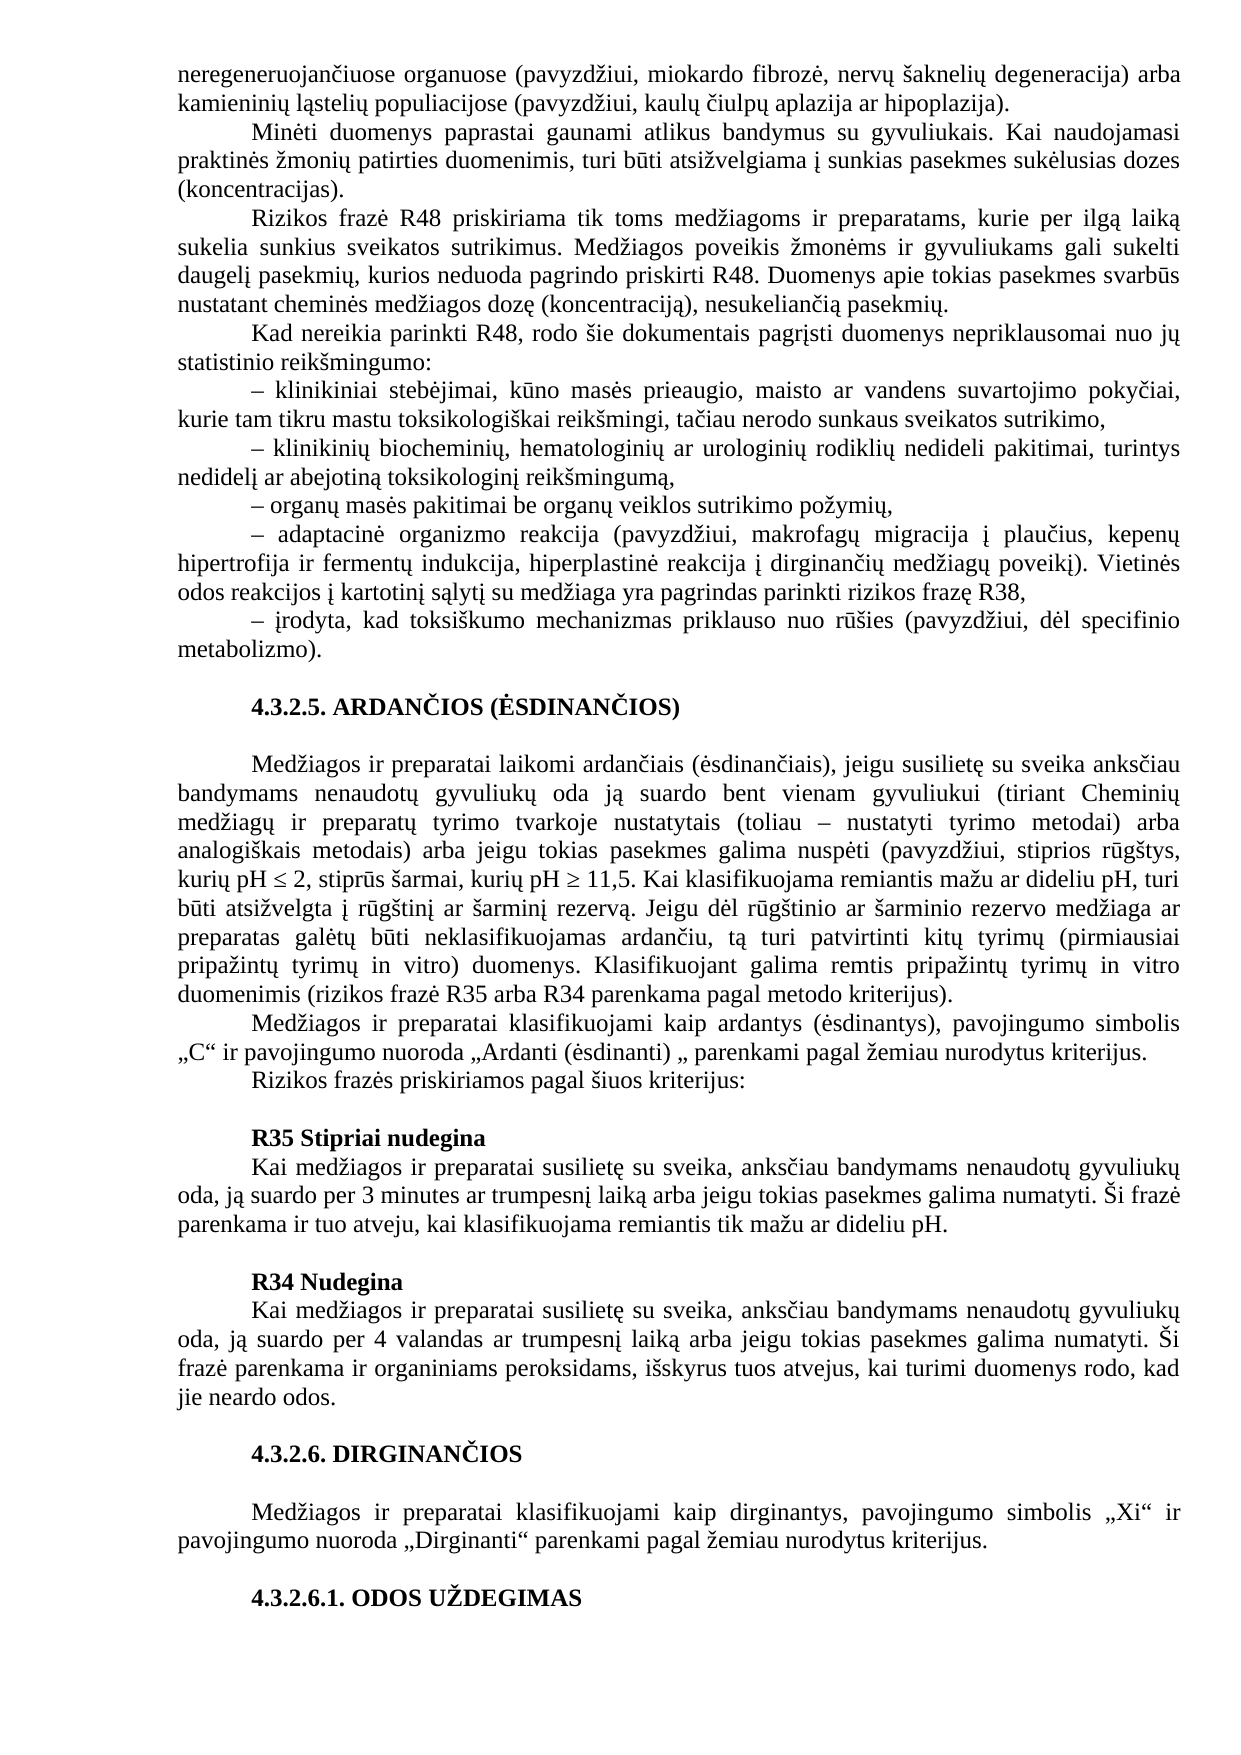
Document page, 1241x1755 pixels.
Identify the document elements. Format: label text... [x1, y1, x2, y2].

text R34 Nudegina [177, 1267, 1181, 1295]
text 4.3.2.5. ARDANČIOS (ĖSDINANČIOS) [177, 692, 1181, 720]
text 4.3.2.6. DIRGINANČIOS [177, 1439, 1181, 1468]
text – adaptacinė organizmo reakcija (pavyzdžiui, makrofagų migracija į plaučius, kepenų hipertrofija ir fermentų indukcija, hiperplastinė reakcija į dirginančių medžiagų poveikį). Vietinės odos reakcijos į kartotinį sąlytį su medžiaga yra pagrindas parinkti rizikos frazę R38, [177, 519, 1181, 605]
text Medžiagos ir preparatai klasifikuojami kaip ardantys (ėsdinantys), pavojingumo simbolis „C“ ir pavojingumo nuoroda „Ardanti (ėsdinanti) „ parenkami pagal žemiau nurodytus kriterijus. [177, 1008, 1181, 1065]
text Rizikos frazė R48 priskiriama tik toms medžiagoms ir preparatams, kurie per ilgą laiką sukelia sunkius sveikatos sutrikimus. Medžiagos poveikis žmonėms ir gyvuliukams gali sukelti daugelį pasekmių, kurios neduoda pagrindo priskirti R48. Duomenys apie tokias pasekmes svarbūs nustatant cheminės medžiagos dozę (koncentraciją), nesukeliančią pasekmių. [177, 203, 1181, 318]
text Kai medžiagos ir preparatai susilietę su sveika, anksčiau bandymams nenaudotų gyvuliukų oda, ją suardo per 3 minutes ar trumpesnį laiką arba jeigu tokias pasekmes galima numatyti. Ši frazė parenkama ir tuo atveju, kai klasifikuojama remiantis tik mažu ar dideliu pH. [177, 1152, 1181, 1238]
text R35 Stipriai nudegina [177, 1123, 1181, 1152]
text Kad nereikia parinkti R48, rodo šie dokumentais pagrįsti duomenys nepriklausomai nuo jų statistinio reikšmingumo: [177, 318, 1181, 375]
text Medžiagos ir preparatai klasifikuojami kaip dirginantys, pavojingumo simbolis „Xi“ ir pavojingumo nuoroda „Dirginanti“ parenkami pagal žemiau nurodytus kriterijus. [177, 1497, 1181, 1554]
text neregeneruojančiuose organuose (pavyzdžiui, miokardo fibrozė, nervų šaknelių degeneracija) arba kamieninių ląstelių populiacijose (pavyzdžiui, kaulų čiulpų aplazija ar hipoplazija). [177, 59, 1181, 117]
text Kai medžiagos ir preparatai susilietę su sveika, anksčiau bandymams nenaudotų gyvuliukų oda, ją suardo per 4 valandas ar trumpesnį laiką arba jeigu tokias pasekmes galima numatyti. Ši frazė parenkama ir organiniams peroksidams, išskyrus tuos atvejus, kai turimi duomenys rodo, kad jie neardo odos. [177, 1295, 1181, 1410]
text – įrodyta, kad toksiškumo mechanizmas priklauso nuo rūšies (pavyzdžiui, dėl specifinio metabolizmo). [177, 605, 1181, 663]
text – klinikiniai stebėjimai, kūno masės prieaugio, maisto ar vandens suvartojimo pokyčiai, kurie tam tikru mastu toksikologiškai reikšmingi, tačiau nerodo sunkaus sveikatos sutrikimo, [177, 375, 1181, 433]
text Rizikos frazės priskiriamos pagal šiuos kriterijus: [177, 1065, 1181, 1094]
text Medžiagos ir preparatai laikomi ardančiais (ėsdinančiais), jeigu susilietę su sveika anksčiau bandymams nenaudotų gyvuliukų oda ją suardo bent vienam gyvuliukui (tiriant Cheminių medžiagų ir preparatų tyrimo tvarkoje nustatytais (toliau – nustatyti tyrimo metodai) arba analogiškais metodais) arba jeigu tokias pasekmes galima nuspėti (pavyzdžiui, stiprios rūgštys, kurių pH ≤ 2, stiprūs šarmai, kurių pH ≥ 11,5. Kai klasifikuojama remiantis mažu ar dideliu pH, turi būti atsižvelgta į rūgštinį ar šarminį rezervą. Jeigu dėl rūgštinio ar šarminio rezervo medžiaga ar preparatas galėtų būti neklasifikuojamas ardančiu, tą turi patvirtinti kitų tyrimų (pirmiausiai pripažintų tyrimų in vitro) duomenys. Klasifikuojant galima remtis pripažintų tyrimų in vitro duomenimis (rizikos frazė R35 arba R34 parenkama pagal metodo kriterijus). [177, 749, 1181, 1008]
text 4.3.2.6.1. ODOS UŽDEGIMAS [177, 1583, 1181, 1612]
text Minėti duomenys paprastai gaunami atlikus bandymus su gyvuliukais. Kai naudojamasi praktinės žmonių patirties duomenimis, turi būti atsižvelgiama į sunkias pasekmes sukėlusias dozes (koncentracijas). [177, 117, 1181, 203]
text – organų masės pakitimai be organų veiklos sutrikimo požymių, [177, 490, 1181, 519]
text – klinikinių biocheminių, hematologinių ar urologinių rodiklių nedideli pakitimai, turintys nedidelį ar abejotiną toksikologinį reikšmingumą, [177, 433, 1181, 490]
